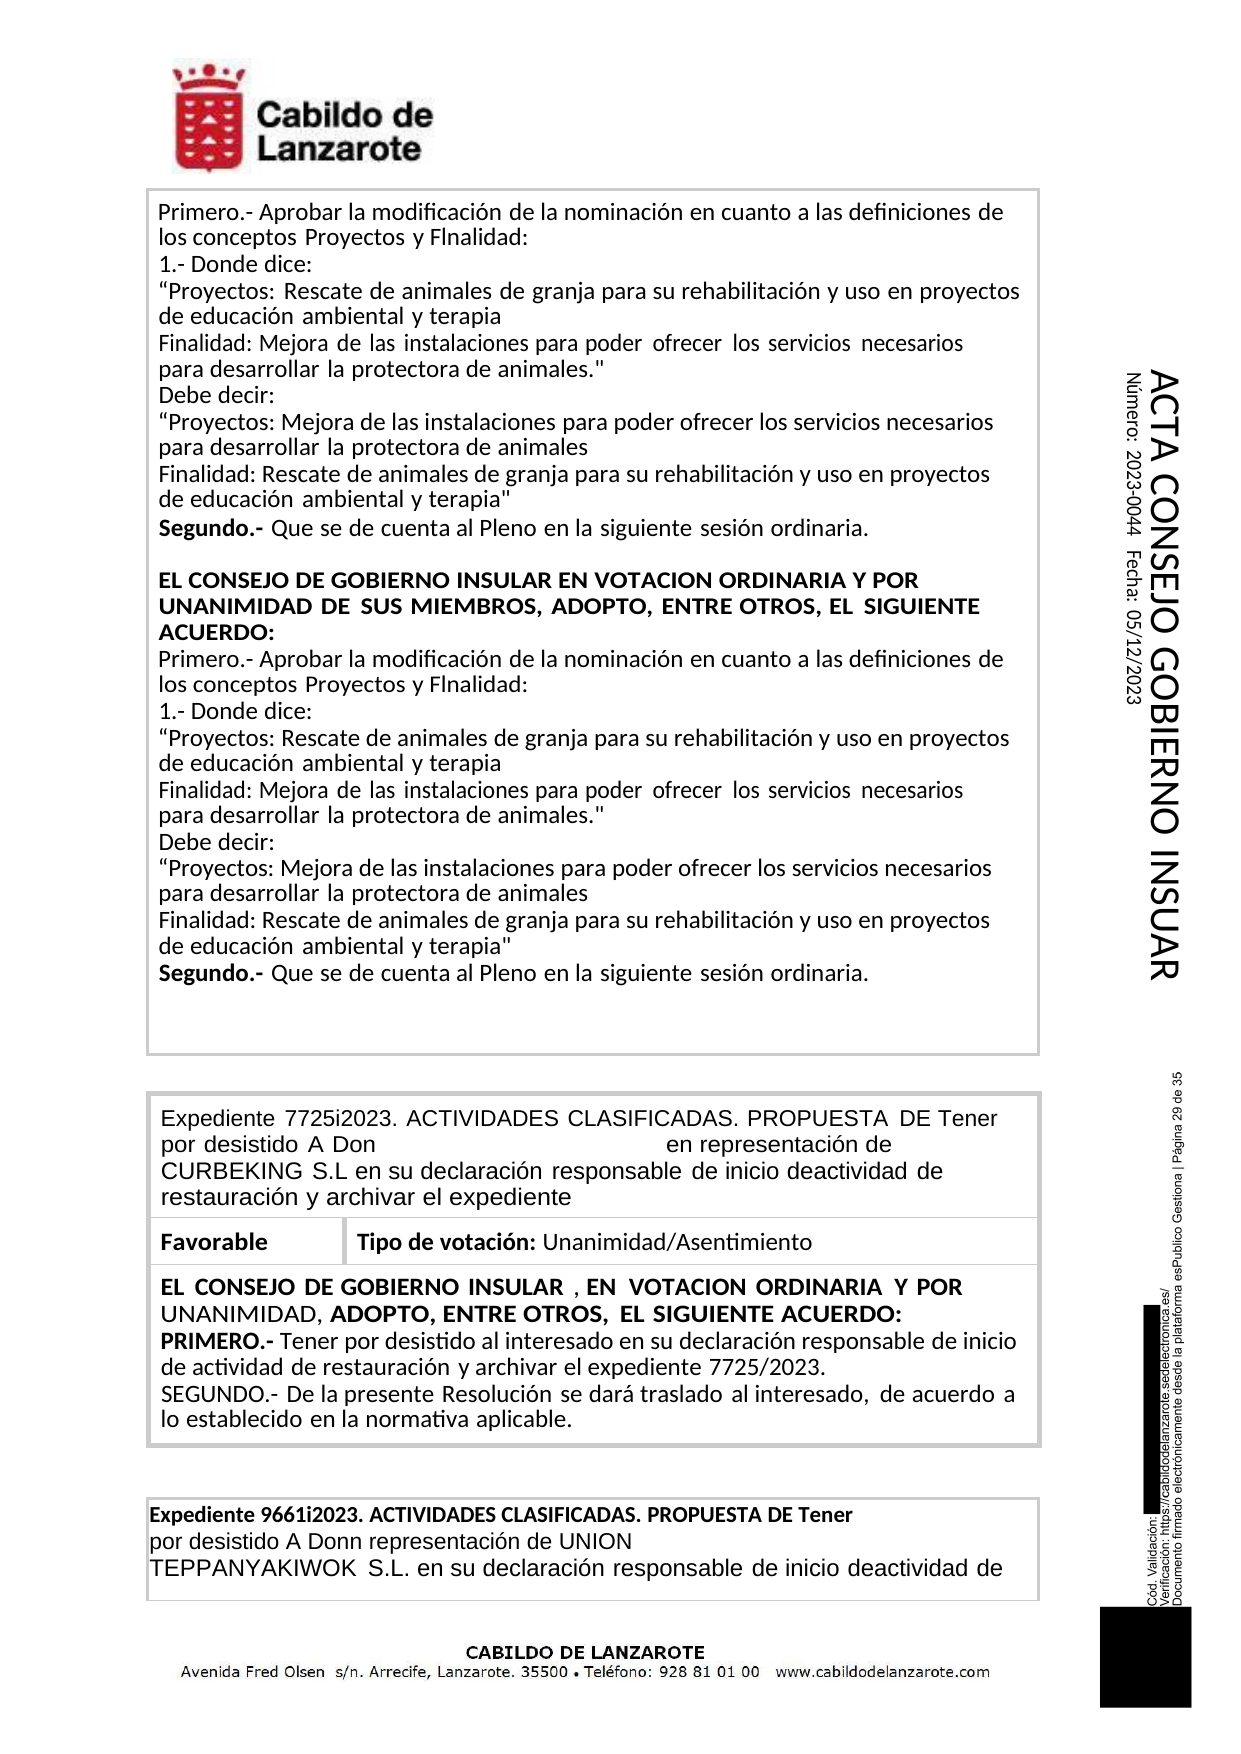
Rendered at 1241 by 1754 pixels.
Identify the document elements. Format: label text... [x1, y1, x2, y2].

text los conceptos Proyectos y Flnalidad: [158, 672, 1124, 698]
text “Proyectos: Rescate de animales de granja para su rehabilitación y uso en proyectos de educación ambiental y terapia [158, 278, 1025, 331]
text Finalidad: Rescate de animales de granja para su rehabilitación y uso en proyectos de educación ambiental y terapia" [158, 908, 1011, 960]
text Finalidad: Mejora de las instalaciones para poder ofrecer los servicios necesarios para desarrollar la protectora de animales." [158, 778, 987, 830]
picture [1099, 1072, 1192, 1708]
text “Proyectos: Mejora de las instalaciones para poder ofrecer los servicios necesarios para desarrollar la protectora de animales [158, 856, 1011, 908]
text los conceptos Proyectos y Flnalidad: [1187, 672, 1240, 698]
text [1187, 698, 1240, 724]
table_header Expediente 7725i2023. ACTIVIDADES CLASIFICADAS. PROPUESTA DE Tener por desistido A Don en representación de CURBEKING S.L en su declaración responsable de inicio deactividad de restauración y archivar el expediente [151, 1096, 1037, 1217]
text Finalidad: Rescate de animales de granja para su rehabilitación y uso en proyectos de educación ambiental y terapia" [158, 462, 1011, 514]
text EL CONSEJO DE GOBIERNO INSULAR EN VOTACION ORDINARIA Y POR UNANIMIDAD DE SUS MIEMBROS, ADOPTO, ENTRE OTROS, EL SIGUIENTE ACUERDO: [158, 567, 1011, 647]
text Segundo.- Que se de cuenta al Pleno en la siguiente sesión ordinaria. [159, 960, 1240, 987]
text Finalidad: Mejora de las instalaciones para poder ofrecer los servicios necesarios para desarrollar la protectora de animales." [158, 331, 987, 383]
table_cell Tipo de votación: Unanimidad/Asentimiento [347, 1218, 1037, 1264]
text Debe decir: [158, 383, 1124, 409]
picture [172, 58, 435, 174]
text Segundo.- Que se de cuenta al Pleno en la siguiente sesión ordinaria. [1187, 514, 1240, 542]
text 1.- Donde dice: [158, 698, 1124, 724]
text Debe decir: [1187, 383, 1240, 409]
text Primero.- Aprobar la modificación de la nominación en cuanto a las definiciones de [158, 647, 1124, 672]
text Número: 2023-0044 Fecha: 05/12/2023 [1124, 372, 1146, 985]
text [1187, 830, 1240, 855]
text 1.- Donde dice: [158, 252, 1240, 277]
text “Proyectos: Mejora de las instalaciones para poder ofrecer los servicios necesarios para desarrollar la protectora de animales [158, 409, 1011, 462]
table_cell Favorable [151, 1218, 342, 1264]
table_cell EL CONSEJO DE GOBIERNO INSULAR , EN VOTACION ORDINARIA Y POR UNANIMIDAD, ADOPTO, ENTRE OTROS, EL SIGUIENTE ACUERDO: PRIMERO.- Tener por desistido al interesado en su declaración responsable de inicio de actividad de restauración y archivar el expediente 7725/2023. SEGUNDO.- De la presente Resolución se dará traslado al interesado, de acuerdo a lo establecido en la normativa aplicable. [151, 1265, 1037, 1443]
text Debe decir: [158, 830, 1124, 855]
text Segundo.- Que se de cuenta al Pleno en la siguiente sesión ordinaria. [159, 514, 1124, 542]
text Primero.- Aprobar la modificación de la nominación en cuanto a las definiciones de los conceptos Proyectos y Flnalidad: [158, 200, 1011, 252]
text “Proyectos: Rescate de animales de granja para su rehabilitación y uso en proyectos de educación ambiental y terapia [158, 725, 1019, 778]
text ACTA CONSEJO GOBIERNO INSUAR [1146, 369, 1187, 985]
picture [171, 1643, 990, 1682]
